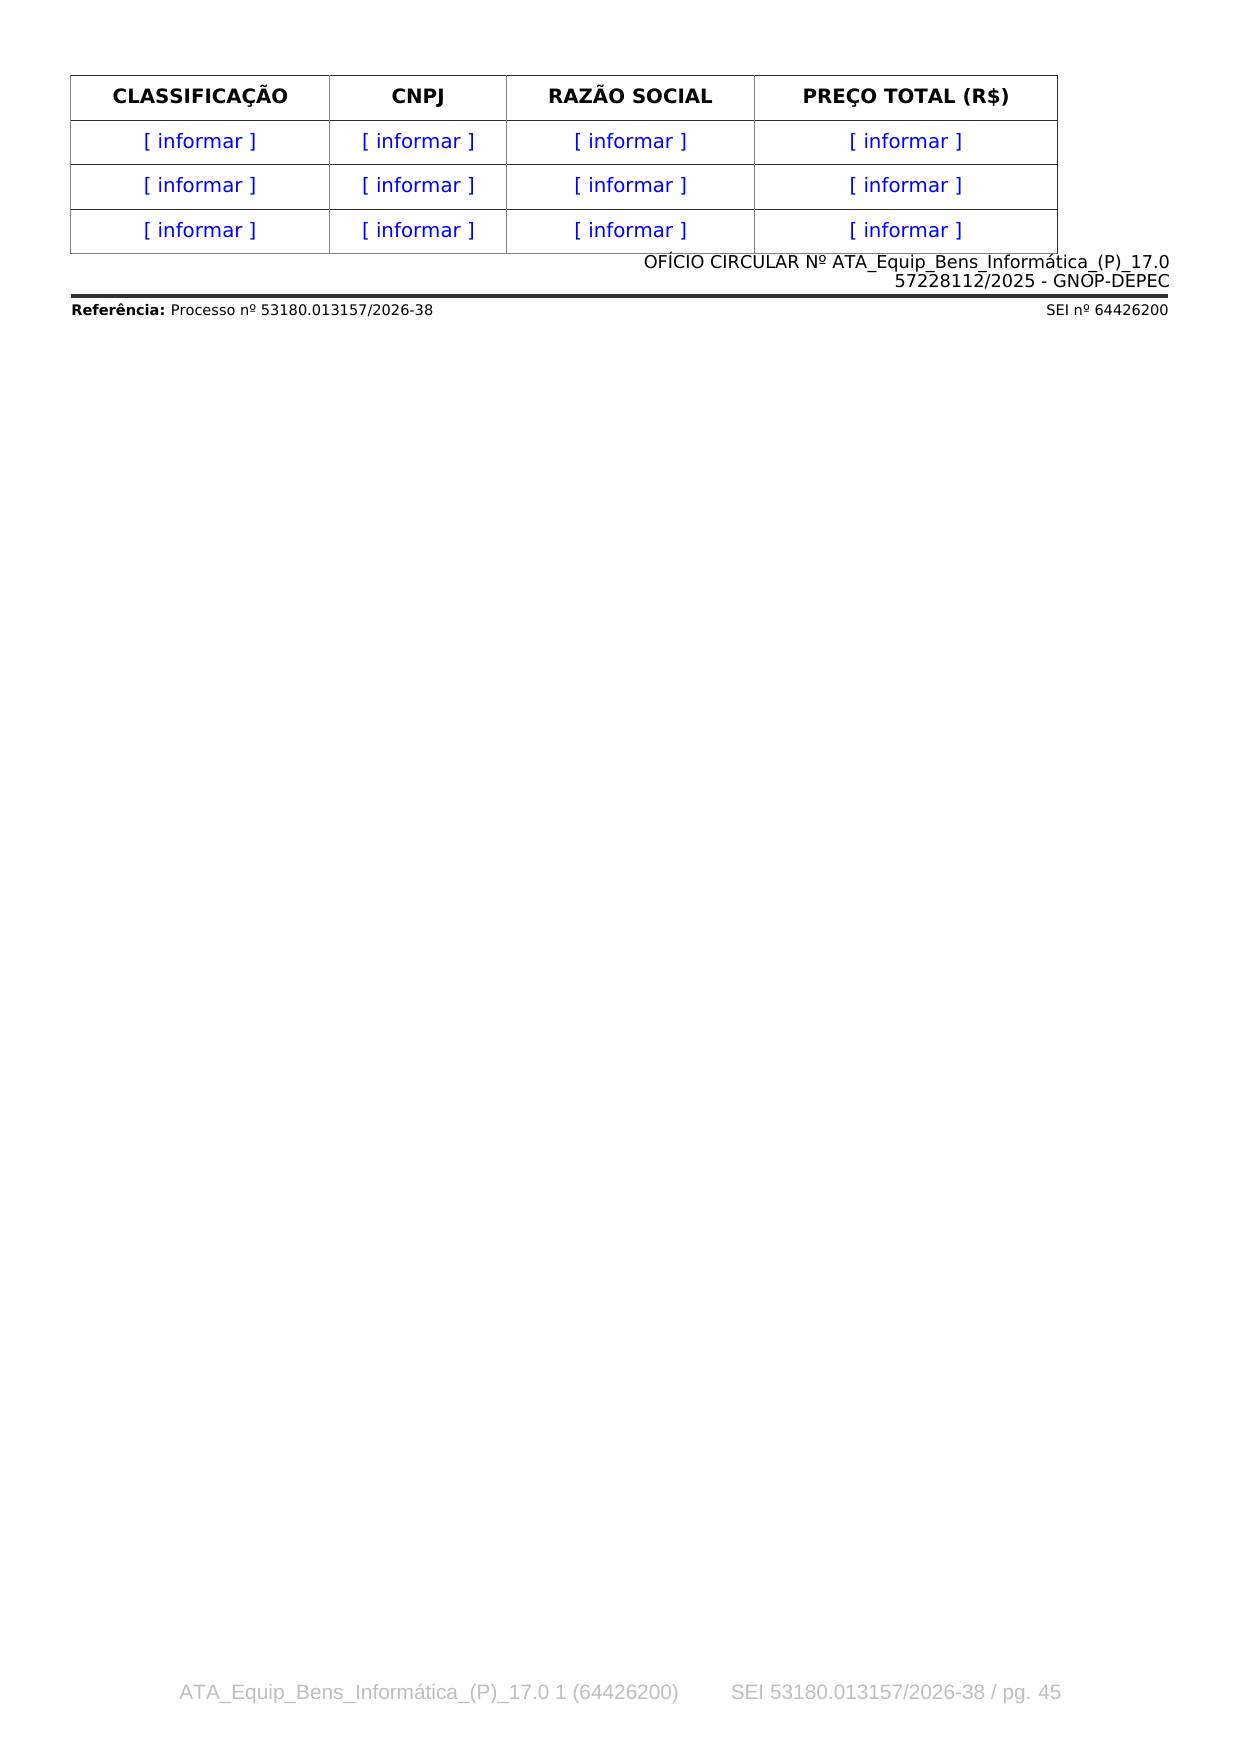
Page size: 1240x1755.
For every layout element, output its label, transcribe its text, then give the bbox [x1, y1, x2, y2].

table_header RAZÃO SOCIAL [507, 76, 754, 119]
table_header CNPJ [330, 76, 506, 119]
table_cell [ informar ] [755, 210, 1057, 253]
table_cell [ informar ] [71, 210, 329, 253]
table_cell [ informar ] [330, 165, 506, 208]
table_header CLASSIFICAÇÃO [71, 76, 329, 119]
table_cell [ informar ] [507, 210, 754, 253]
table_cell [ informar ] [755, 165, 1057, 208]
table_header PREÇO TOTAL (R$) [755, 76, 1057, 119]
table_cell [ informar ] [755, 121, 1057, 164]
text 57228112/2025 - GNOP-DEPEC [79, 272, 1170, 291]
table_cell [ informar ] [507, 165, 754, 208]
table_cell [ informar ] [507, 121, 754, 164]
table_cell [ informar ] [330, 121, 506, 164]
table_cell [ informar ] [71, 121, 329, 164]
text Referência: Processo nº 53180.013157/2026-38 SEI nº 64426200 [71, 302, 1168, 319]
table_cell [ informar ] [330, 210, 506, 253]
table_cell [ informar ] [71, 165, 329, 208]
text OFÍCIO CIRCULAR Nº ATA_Equip_Bens_Informática_(P)_17.0 [79, 254, 1170, 272]
